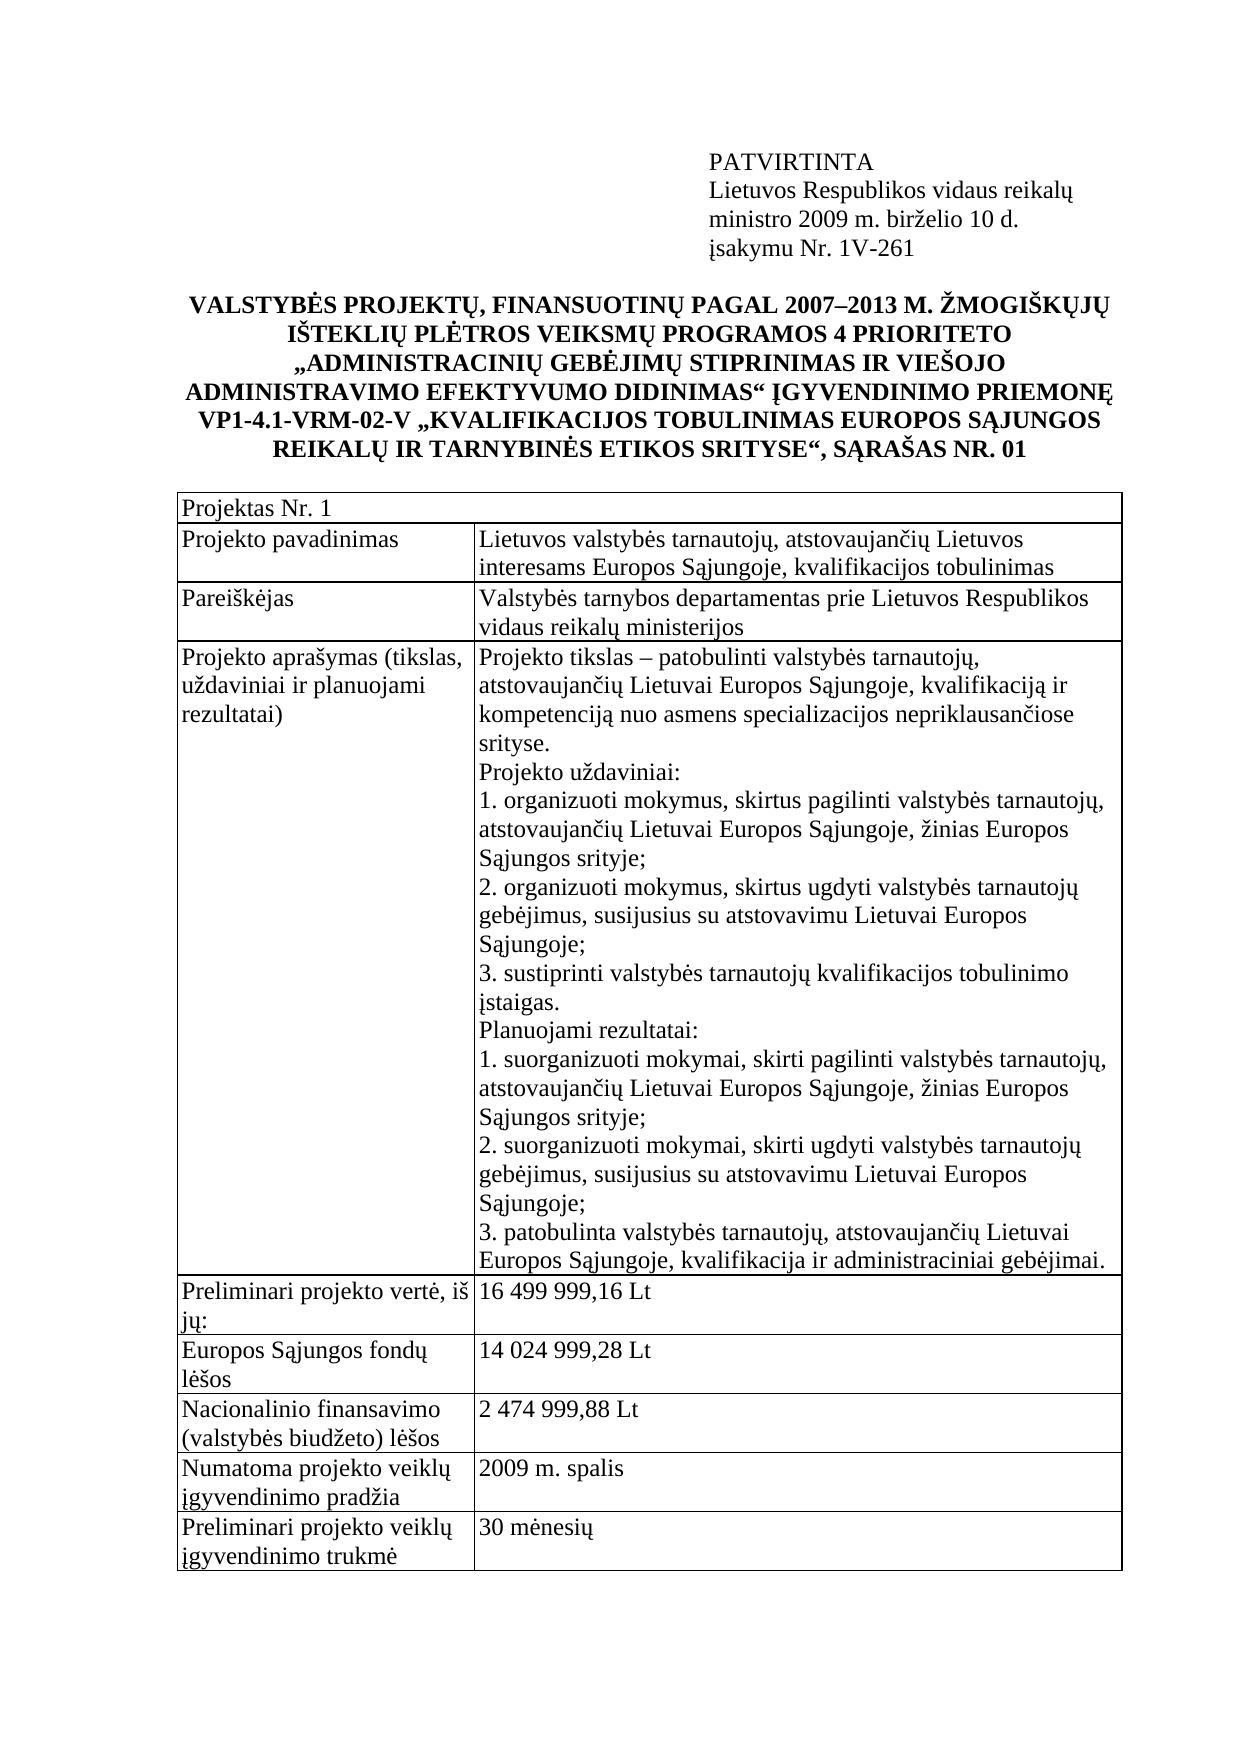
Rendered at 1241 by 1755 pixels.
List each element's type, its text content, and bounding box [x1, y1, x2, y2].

table_cell Preliminari projekto veiklų įgyvendinimo trukmė [178, 1512, 474, 1570]
table_cell 16 499 999,16 Lt [475, 1276, 1121, 1333]
text įsakymu Nr. 1V-261 [177, 233, 1122, 262]
table_cell Numatoma projekto veiklų įgyvendinimo pradžia [178, 1453, 474, 1511]
table_cell Valstybės tarnybos departamentas prie Lietuvos Respublikos vidaus reikalų ministerijos [475, 583, 1121, 640]
table_cell Pareiškėjas [178, 583, 474, 640]
table_cell Nacionalinio finansavimo (valstybės biudžeto) lėšos [178, 1394, 474, 1452]
table_cell Preliminari projekto vertė, iš jų: [178, 1276, 474, 1333]
text PATVIRTINTA [177, 147, 1122, 176]
table_cell 2 474 999,88 Lt [475, 1394, 1121, 1452]
table_cell 14 024 999,28 Lt [475, 1335, 1121, 1392]
text Lietuvos Respublikos vidaus reikalų [177, 176, 1122, 204]
table_header Projektas Nr. 1 [178, 493, 1121, 522]
table_cell Europos Sąjungos fondų lėšos [178, 1335, 474, 1392]
table_cell 30 mėnesių [475, 1512, 1121, 1570]
table_cell Projekto tikslas – patobulinti valstybės tarnautojų, atstovaujančių Lietuvai Europos Sąjungoje, kvalifikaciją ir kompetenciją nuo asmens specializacijos nepriklausančiose srityse. Projekto uždaviniai: 1. organizuoti mokymus, skirtus pagilinti valstybės tarnautojų, atstovaujančių Lietuvai Europos Sąjungoje, žinias Europos Sąjungos srityje; 2. organizuoti mokymus, skirtus ugdyti valstybės tarnautojų gebėjimus, susijusius su atstovavimu Lietuvai Europos Sąjungoje; 3. sustiprinti valstybės tarnautojų kvalifikacijos tobulinimo įstaigas. Planuojami rezultatai: 1. suorganizuoti mokymai, skirti pagilinti valstybės tarnautojų, atstovaujančių Lietuvai Europos Sąjungoje, žinias Europos Sąjungos srityje; 2. suorganizuoti mokymai, skirti ugdyti valstybės tarnautojų gebėjimus, susijusius su atstovavimu Lietuvai Europos Sąjungoje; 3. patobulinta valstybės tarnautojų, atstovaujančių Lietuvai Europos Sąjungoje, kvalifikacija ir administraciniai gebėjimai. [475, 642, 1121, 1274]
table_cell Projekto aprašymas (tikslas, uždaviniai ir planuojami rezultatai) [178, 642, 474, 1274]
text ministro 2009 m. birželio 10 d. [177, 204, 1122, 233]
table_cell Projekto pavadinimas [178, 524, 474, 581]
text VALSTYBĖS PROJEKTŲ, FINANSUOTINŲ PAGAL 2007–2013 M. ŽMOGIŠKŲJŲ IŠTEKLIŲ PLĖTROS VEIKSMŲ PROGRAMOS 4 PRIORITETO „ADMINISTRACINIŲ GEBĖJIMŲ STIPRINIMAS IR VIEŠOJO ADMINISTRAVIMO EFEKTYVUMO DIDINIMAS“ ĮGYVENDINIMO PRIEMONĘ VP1-4.1-VRM-02-V „KVALIFIKACIJOS TOBULINIMAS EUROPOS SĄJUNGOS REIKALŲ IR TARNYBINĖS ETIKOS SRITYSE“, SĄRAŠAS NR. 01 [177, 291, 1122, 463]
table_cell 2009 m. spalis [475, 1453, 1121, 1511]
table_cell Lietuvos valstybės tarnautojų, atstovaujančių Lietuvos interesams Europos Sąjungoje, kvalifikacijos tobulinimas [475, 524, 1121, 581]
